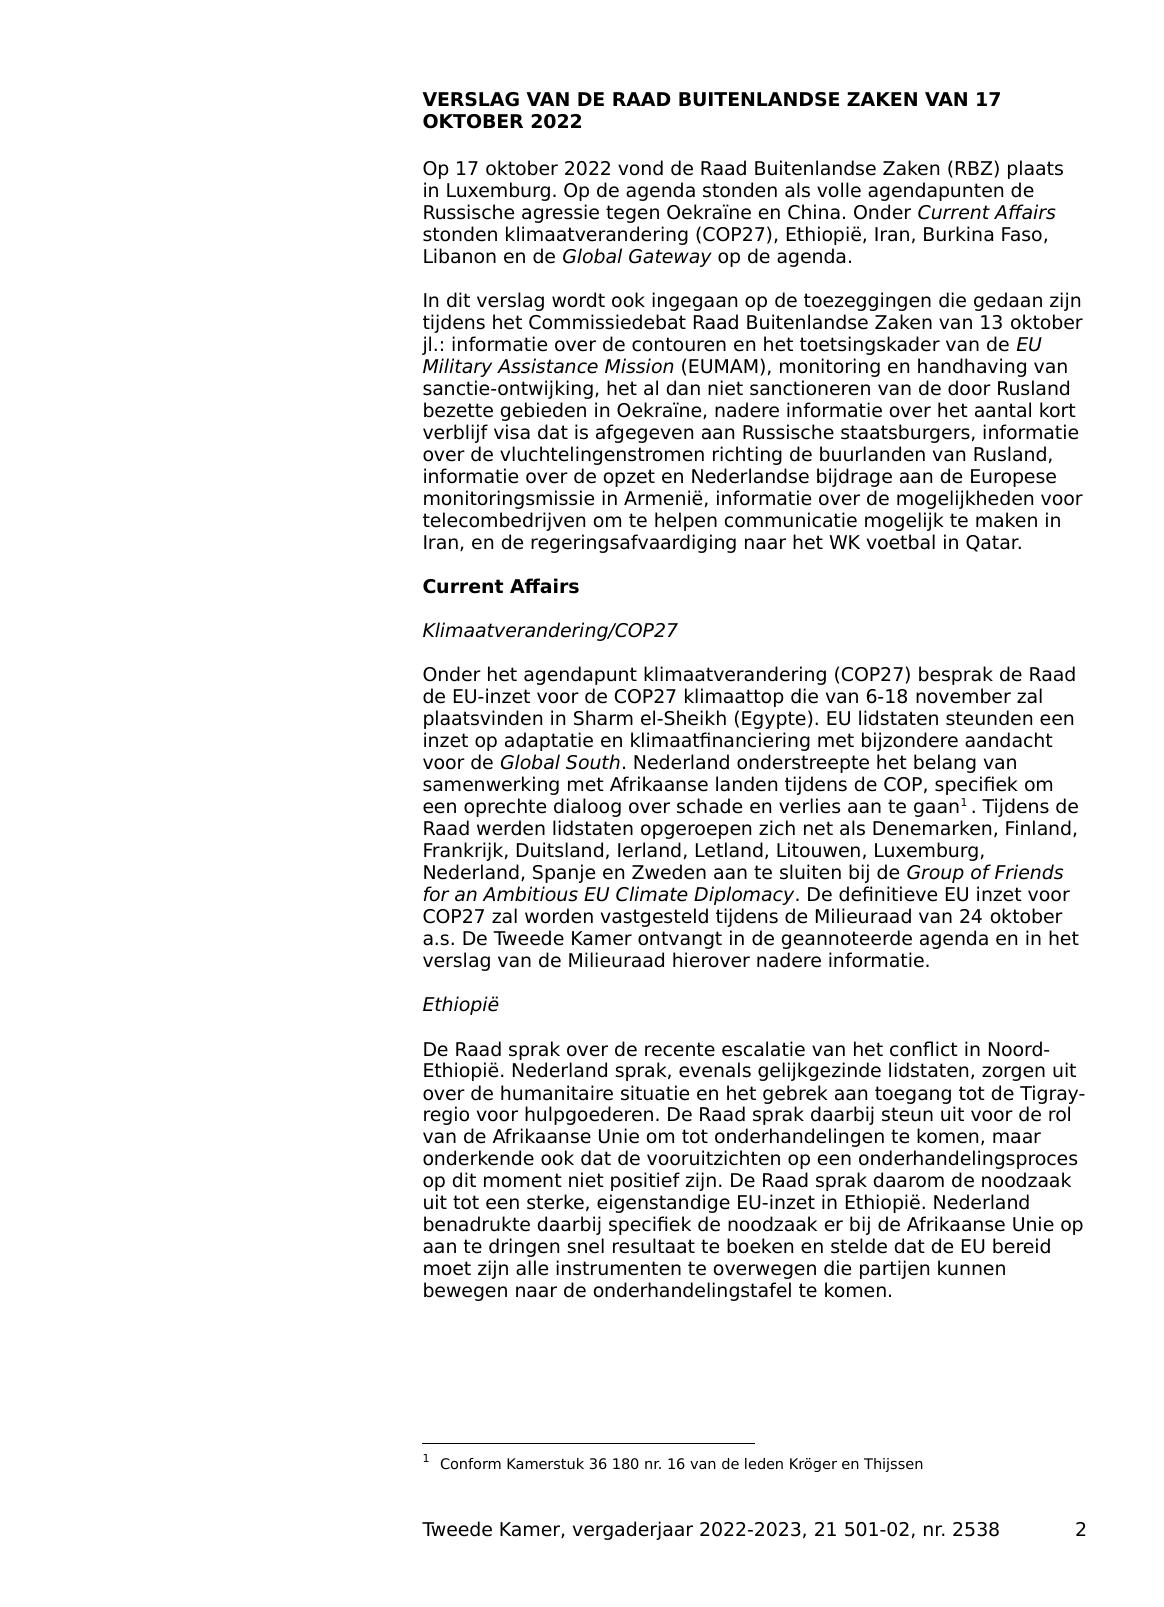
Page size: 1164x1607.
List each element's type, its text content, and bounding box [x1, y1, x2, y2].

subtitle Klimaatverandering/COP27 [422, 620, 1087, 642]
text De Raad sprak over de recente escalatie van het conflict in Noord-Ethiopië. Nederland sprak, evenals gelijkgezinde lidstaten, zorgen uit over de humanitaire situatie en het gebrek aan toegang tot de Tigray-regio voor hulpgoederen. De Raad sprak daarbij steun uit voor de rol van de Afrikaanse Unie om tot onderhandelingen te komen, maar onderkende ook dat de vooruitzichten op een onderhandelingsproces op dit moment niet positief zijn. De Raad sprak daarom de noodzaak uit tot een sterke, eigenstandige EU-inzet in Ethiopië. Nederland benadrukte daarbij specifiek de noodzaak er bij de Afrikaanse Unie op aan te dringen snel resultaat te boeken en stelde dat de EU bereid moet zijn alle instrumenten te overwegen die partijen kunnen bewegen naar de onderhandelingstafel te komen. [422, 1038, 1087, 1302]
subtitle Current Affairs [422, 576, 1087, 598]
text Conform Kamerstuk 36 180 nr. 16 van de leden Kröger en Thijssen [422, 1452, 1087, 1474]
text Onder het agendapunt klimaatverandering (COP27) besprak de Raad de EU-inzet voor de COP27 klimaattop die van 6-18 november zal plaatsvinden in Sharm el-Sheikh (Egypte). EU lidstaten steunden een inzet op adaptatie en klimaatfinanciering met bijzondere aandacht voor de Global South. Nederland onderstreepte het belang van samenwerking met Afrikaanse landen tijdens de COP, specifiek om een oprechte dialoog over schade en verlies aan te gaan. Tijdens de Raad werden lidstaten opgeroepen zich net als Denemarken, Finland, Frankrijk, Duitsland, Ierland, Letland, Litouwen, Luxemburg, Nederland, Spanje en Zweden aan te sluiten bij de Group of Friends for an Ambitious EU Climate Diplomacy. De definitieve EU inzet voor COP27 zal worden vastgesteld tijdens de Milieuraad van 24 oktober a.s. De Tweede Kamer ontvangt in de geannoteerde agenda en in het verslag van de Milieuraad hierover nadere informatie. [422, 664, 1087, 972]
text Op 17 oktober 2022 vond de Raad Buitenlandse Zaken (RBZ) plaats in Luxemburg. Op de agenda stonden als volle agendapunten de Russische agressie tegen Oekraïne en China. Onder Current Affairs stonden klimaatverandering (COP27), Ethiopië, Iran, Burkina Faso, Libanon en de Global Gateway op de agenda. [422, 158, 1087, 268]
subtitle Ethiopië [422, 994, 1087, 1016]
text In dit verslag wordt ook ingegaan op de toezeggingen die gedaan zijn tijdens het Commissiedebat Raad Buitenlandse Zaken van 13 oktober jl.: informatie over de contouren en het toetsingskader van de EU Military Assistance Mission (EUMAM), monitoring en handhaving van sanctie-ontwijking, het al dan niet sanctioneren van de door Rusland bezette gebieden in Oekraïne, nadere informatie over het aantal kort verblijf visa dat is afgegeven aan Russische staatsburgers, informatie over de vluchtelingenstromen richting de buurlanden van Rusland, informatie over de opzet en Nederlandse bijdrage aan de Europese monitoringsmissie in Armenië, informatie over de mogelijkheden voor telecombedrijven om te helpen communicatie mogelijk te maken in Iran, en de regeringsafvaardiging naar het WK voetbal in Qatar. [422, 290, 1087, 554]
subtitle VERSLAG VAN DE RAAD BUITENLANDSE ZAKEN VAN 17 OKTOBER 2022 [422, 89, 1087, 133]
